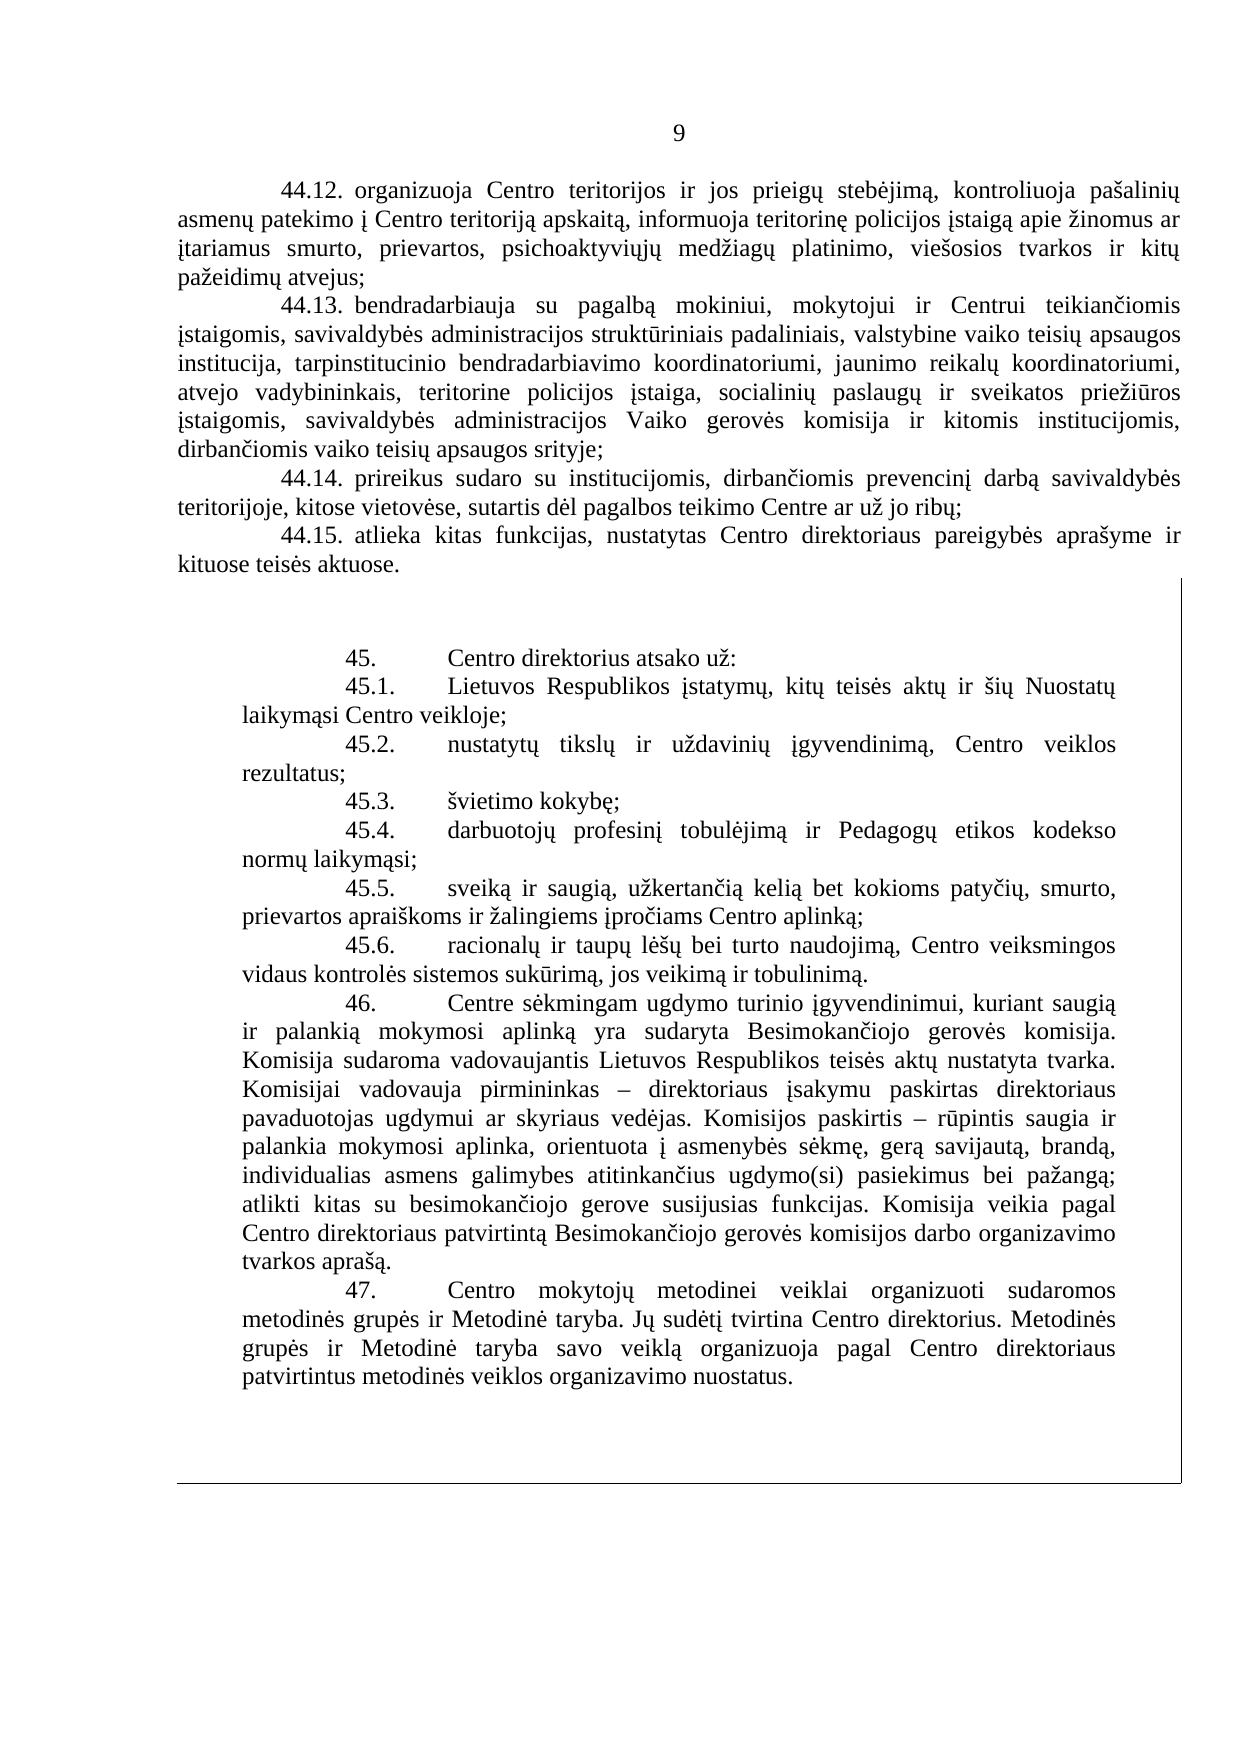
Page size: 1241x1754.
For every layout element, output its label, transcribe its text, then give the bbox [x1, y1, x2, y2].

text 45.4. darbuotojų profesinį tobulėjimą ir Pedagogų etikos kodekso normų laikymąsi; [177, 815, 1181, 873]
text 44.13. bendradarbiauja su pagalbą mokiniui, mokytojui ir Centrui teikiančiomis įstaigomis, savivaldybės administracijos struktūriniais padaliniais, valstybine vaiko teisių apsaugos institucija, tarpinstitucinio bendradarbiavimo koordinatoriumi, jaunimo reikalų koordinatoriumi, atvejo vadybininkais, teritorine policijos įstaiga, socialinių paslaugų ir sveikatos priežiūros įstaigomis, savivaldybės administracijos Vaiko gerovės komisija ir kitomis institucijomis, dirbančiomis vaiko teisių apsaugos srityje; [177, 291, 1181, 463]
text 45.1. Lietuvos Respublikos įstatymų, kitų teisės aktų ir šių Nuostatų laikymąsi Centro veikloje; [177, 671, 1181, 729]
text 45.5. sveiką ir saugią, užkertančią kelią bet kokioms patyčių, smurto, prievartos apraiškoms ir žalingiems įpročiams Centro aplinką; [177, 873, 1181, 930]
text 47. Centro mokytojų metodinei veiklai organizuoti sudaromos metodinės grupės ir Metodinė taryba. Jų sudėtį tvirtina Centro direktorius. Metodinės grupės ir Metodinė taryba savo veiklą organizuoja pagal Centro direktoriaus patvirtintus metodinės veiklos organizavimo nuostatus. [177, 1275, 1181, 1390]
text 45. Centro direktorius atsako už: [177, 578, 1181, 671]
text 45.3. švietimo kokybę; [177, 786, 1181, 815]
text 44.12. organizuoja Centro teritorijos ir jos prieigų stebėjimą, kontroliuoja pašalinių asmenų patekimo į Centro teritoriją apskaitą, informuoja teritorinę policijos įstaigą apie žinomus ar įtariamus smurto, prievartos, psichoaktyviųjų medžiagų platinimo, viešosios tvarkos ir kitų pažeidimų atvejus; [177, 176, 1181, 291]
text 44.14. prireikus sudaro su institucijomis, dirbančiomis prevencinį darbą savivaldybės teritorijoje, kitose vietovėse, sutartis dėl pagalbos teikimo Centre ar už jo ribų; [177, 463, 1181, 521]
text 46. Centre sėkmingam ugdymo turinio įgyvendinimui, kuriant saugią ir palankią mokymosi aplinką yra sudaryta Besimokančiojo gerovės komisija. Komisija sudaroma vadovaujantis Lietuvos Respublikos teisės aktų nustatyta tvarka. Komisijai vadovauja pirmininkas – direktoriaus įsakymu paskirtas direktoriaus pavaduotojas ugdymui ar skyriaus vedėjas. Komisijos paskirtis – rūpintis saugia ir palankia mokymosi aplinka, orientuota į asmenybės sėkmę, gerą savijautą, brandą, individualias asmens galimybes atitinkančius ugdymo(si) pasiekimus bei pažangą; atlikti kitas su besimokančiojo gerove susijusias funkcijas. Komisija veikia pagal Centro direktoriaus patvirtintą Besimokančiojo gerovės komisijos darbo organizavimo tvarkos aprašą. [177, 988, 1181, 1275]
text 44.15. atlieka kitas funkcijas, nustatytas Centro direktoriaus pareigybės aprašyme ir kituose teisės aktuose. [177, 521, 1181, 578]
text 45.6. racionalų ir taupų lėšų bei turto naudojimą, Centro veiksmingos vidaus kontrolės sistemos sukūrimą, jos veikimą ir tobulinimą. [177, 930, 1181, 988]
text 45.2. nustatytų tikslų ir uždavinių įgyvendinimą, Centro veiklos rezultatus; [177, 729, 1181, 786]
